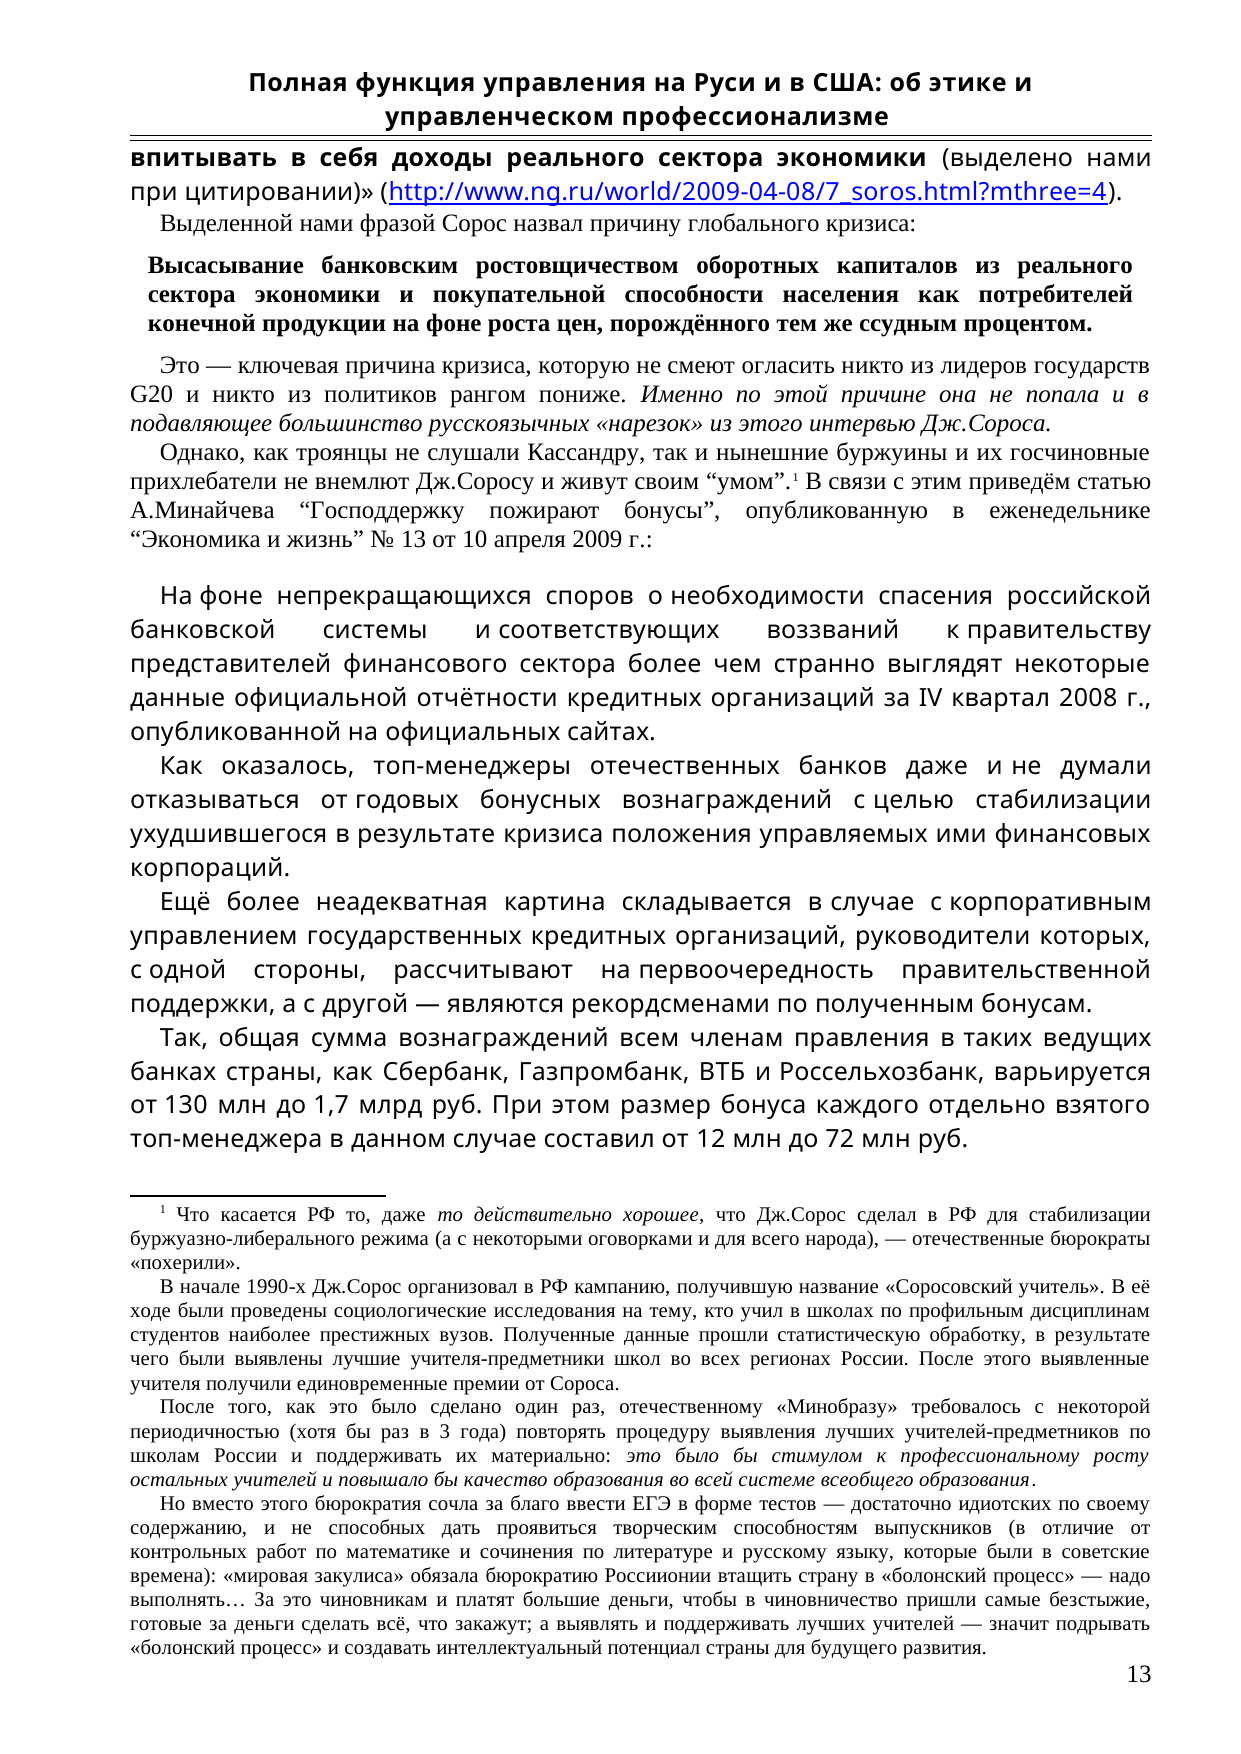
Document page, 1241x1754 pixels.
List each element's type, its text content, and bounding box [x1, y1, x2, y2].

text Как оказалось, топ-менеджеры отечественных банков даже и не думали отказываться от годовых бонусных вознаграждений с целью стабилизации ухудшившегося в результате кризиса положения управляемых ими финансовых корпораций. [130, 748, 1152, 884]
text Однако, как троянцы не слушали Кассандру, так и нынешние буржуины и их госчиновные прихлебатели не внемлют Дж.Соросу и живут своим “умом”. В связи с этим приведём статью А.Минайчева “Господдержку пожирают бонусы”, опубликованную в еженедельнике “Экономика и жизнь” № 13 от 10 апреля 2009 г.: [130, 437, 1152, 553]
text Но вместо этого бюрократия сочла за благо ввести ЕГЭ в форме тестов — достаточно идиотских по своему содержанию, и не способных дать проявиться творческим способностям выпускников (в отличие от контрольных работ по математике и сочинения по литературе и русскому языку, которые были в советские времена): «мировая закулиса» обязала бюрократию Россиионии втащить страну в «болонский процесс» — надо выполнять… За это чиновникам и платят большие деньги, чтобы в чиновничество пришли самые безстыжие, готовые за деньги сделать всё, что закажут; а выявлять и поддерживать лучших учителей — значит подрывать «болонский процесс» и создавать интеллектуальный потенциал страны для будущего развития. [130, 1491, 1152, 1659]
text Ещё более неадекватная картина складывается в случае с корпоративным управлением государственных кредитных организаций, руководители которых, с одной стороны, рассчитывают на первоочередность правительственной поддержки, а с другой — являются рекордсменами по полученным бонусам. [130, 884, 1152, 1019]
text В начале 1990‑х Дж.Сорос организовал в РФ кампанию, получившую название «Соросовский учитель». В её ходе были проведены социологические исследования на тему, кто учил в школах по профильным дисциплинам студентов наиболее престижных вузов. Полученные данные прошли статистическую обработку, в результате чего были выявлены лучшие учителя-предметники школ во всех регионах России. После этого выявленные учителя получили единовременные премии от Сороса. [130, 1274, 1152, 1394]
text После того, как это было сделано один раз, отечественному «Минобразу» требовалось с некоторой периодичностью (хотя бы раз в 3 года) повторять процедуру выявления лучших учителей-предметников по школам России и поддерживать их материально: это было бы стимулом к профессиональному росту остальных учителей и повышало бы качество образования во всей системе всеобщего образования. [130, 1394, 1152, 1491]
text Как недостаточные оценивает Сорос мероприятия по восстановлению жизнеспособности американских банков. Закачиваемые в банковскую систему деньги недостаточны и поэтому не используются для дальнейшего кредитования. В результате банки будут ещё долго, как «зомби», впитывать в себя доходы реального сектора экономики (выделено нами при цитировании)» (http://www.ng.ru/world/2009-04-08/7_soros.html?mthree=4). [130, 141, 1152, 208]
text На фоне непрекращающихся споров о необходимости спасения российской банковской системы и соответствующих воззваний к правительству представителей финансового сектора более чем странно выглядят некоторые данные официальной отчётности кредитных организаций за IV квартал 2008 г., опубликованной на официальных сайтах. [130, 578, 1152, 748]
text Это — ключевая причина кризиса, которую не смеют огласить никто из лидеров государств G20 и никто из политиков рангом пониже. Именно по этой причине она не попала и в подавляющее большинство русскоязычных «нарезок» из этого интервью Дж.Сороса. [130, 349, 1152, 437]
text Что касается РФ то, даже то действительно хорошее, что Дж.Сорос сделал в РФ для стабилизации буржуазно-либерального режима (а с некоторыми оговорками и для всего народа), — отечественные бюрократы «похерили». [130, 1202, 1152, 1274]
text Высасывание банковским ростовщичеством оборотных капиталов из реального сектора экономики и покупательной способности населения как потребителей конечной продукции на фоне роста цен, порождённого тем же ссудным процентом. [148, 250, 1134, 337]
text Так, общая сумма вознаграждений всем членам правления в таких ведущих банках страны, как Сбербанк, Газпромбанк, ВТБ и Россельхозбанк, варьируется от 130 млн до 1,7 млрд руб. При этом размер бонуса каждого отдельно взятого топ-менеджера в данном случае составил от 12 млн до 72 млн руб. [130, 1019, 1152, 1155]
text Выделенной нами фразой Сорос назвал причину глобального кризиса: [130, 208, 1152, 237]
